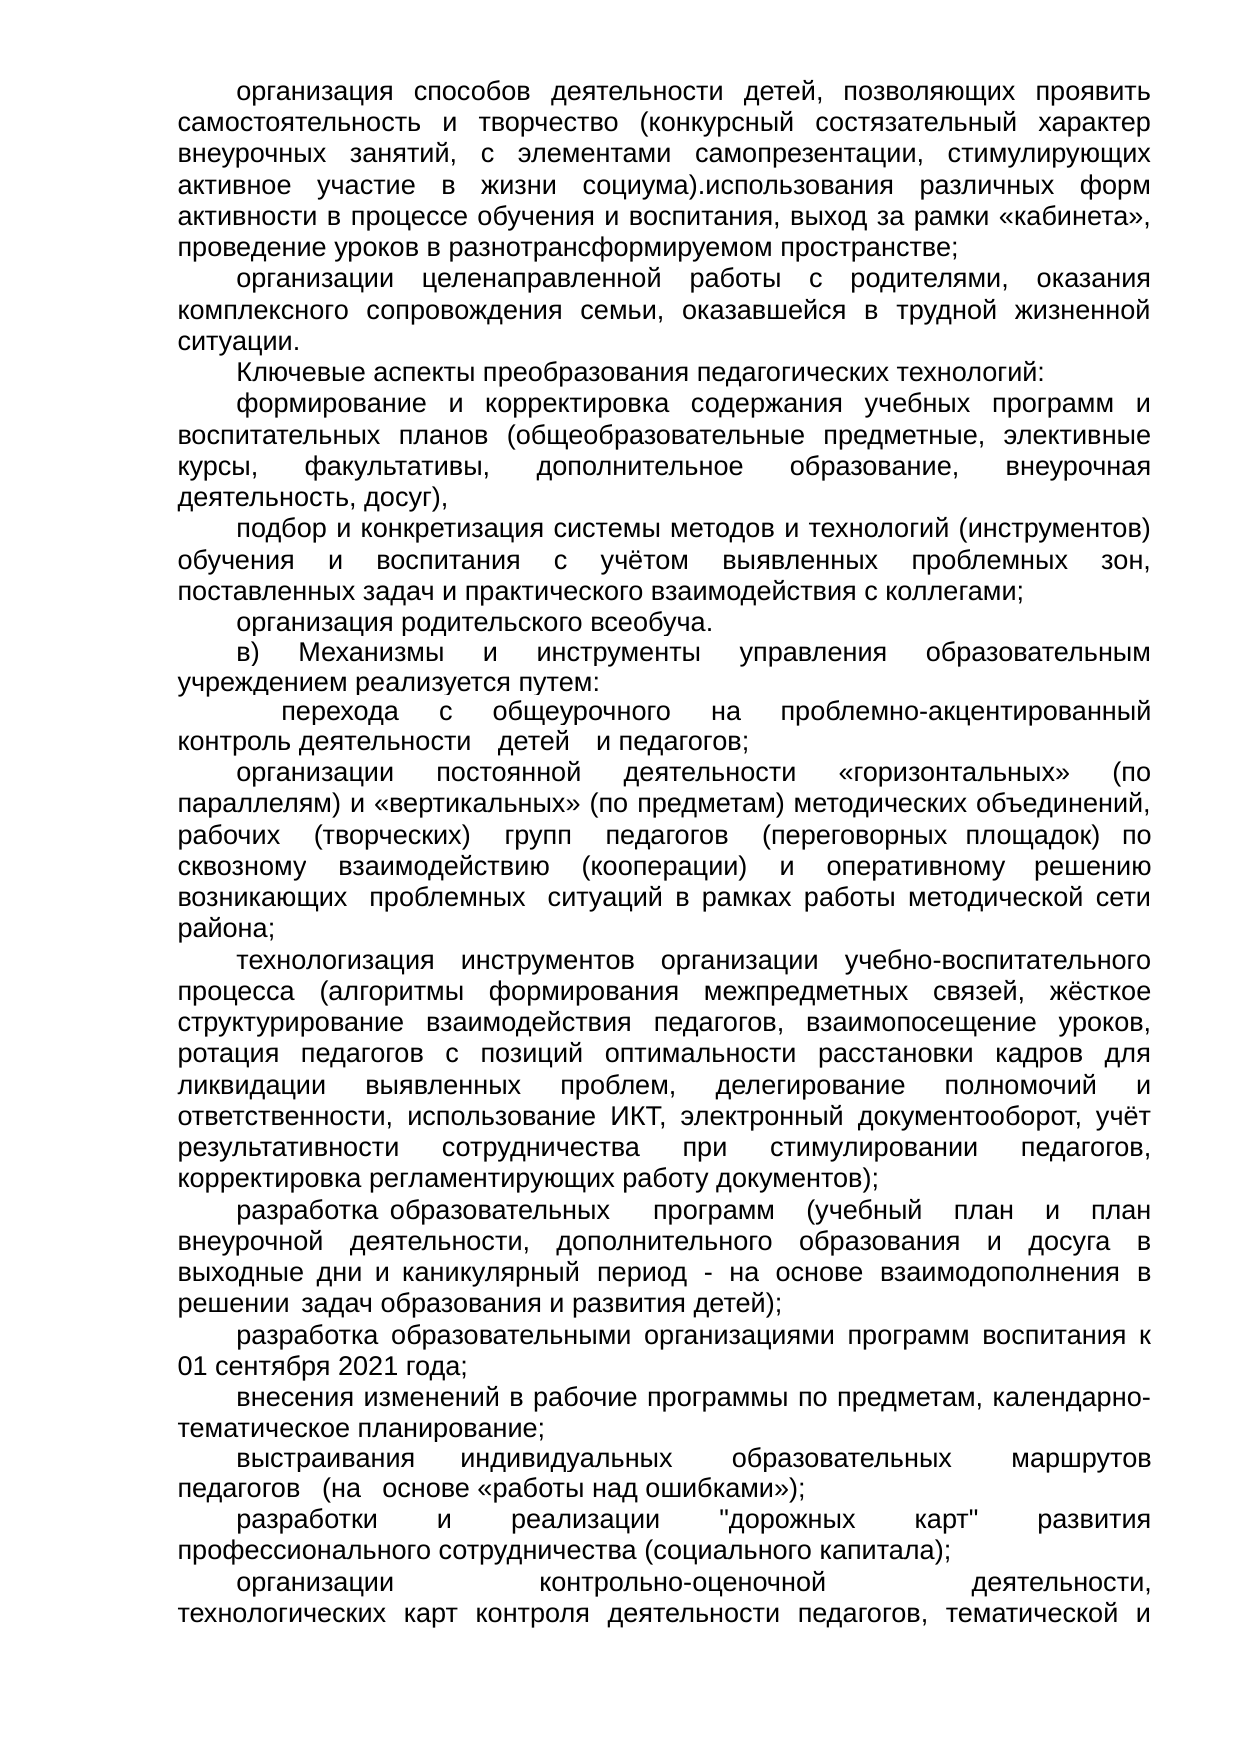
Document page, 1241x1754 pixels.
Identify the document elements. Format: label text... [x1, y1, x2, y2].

text организация родительского всеобуча. [177, 606, 1152, 637]
text организации постоянной деятельности «горизонтальных» (по параллелям) и «вертикальных» (по предметам) методических объединений, рабочих (творческих) групп педагогов (переговорных площадок) по сквозному взаимодействию (кооперации) и оперативному решению возникающих проблемных ситуаций в рамках работы методической сети района; [177, 756, 1152, 944]
text подбор и конкретизация системы методов и технологий (инструментов) обучения и воспитания с учётом выявленных проблемных зон, поставленных задач и практического взаимодействия с коллегами; [177, 512, 1152, 606]
text формирование и корректировка содержания учебных программ и воспитательных планов (общеобразовательные предметные, элективные курсы, факультативы, дополнительное образование, внеурочная деятельность, досуг), [177, 387, 1152, 512]
text выстраивания индивидуальных образовательных маршрутов педагогов (на основе «работы над ошибками»); [177, 1444, 1152, 1503]
text технологизация инструментов организации учебно-воспитательного процесса (алгоритмы формирования межпредметных связей, жёсткое структурирование взаимодействия педагогов, взаимопосещение уроков, ротация педагогов с позиций оптимальности расстановки кадров для ликвидации выявленных проблем, делегирование полномочий и ответственности, использование ИКТ, электронный документооборот, учёт результативности сотрудничества при стимулировании педагогов, корректировка регламентирующих работу документов); [177, 944, 1152, 1194]
text разработка образовательных программ (учебный план и план внеурочной деятельности, дополнительного образования и досуга в выходные дни и каникулярный период - на основе взаимодополнения в решении задач образования и развития детей); [177, 1194, 1152, 1319]
text перехода с общеурочного на проблемно-акцентированный контроль деятельности детей и педагогов; [177, 697, 1152, 756]
text организации контрольно-оценочной деятельности, технологических карт контроля деятельности педагогов, тематической и [177, 1566, 1152, 1628]
text в) Механизмы и инструменты управления образовательным учреждением реализуется путем: [177, 637, 1152, 697]
text разработка образовательными организациями программ воспитания к 01 сентября 2021 года; [177, 1319, 1152, 1381]
text внесения изменений в рабочие программы по предметам, календарно-тематическое планирование; [177, 1381, 1152, 1444]
text Ключевые аспекты преобразования педагогических технологий: [177, 356, 1152, 387]
text организации целенаправленной работы с родителями, оказания комплексного сопровождения семьи, оказавшейся в трудной жизненной ситуации. [177, 262, 1152, 356]
text разработки и реализации "дорожных карт" развития профессионального сотрудничества (социального капитала); [177, 1503, 1152, 1566]
text организация способов деятельности детей, позволяющих проявить самостоятельность и творчество (конкурсный состязательный характер внеурочных занятий, с элементами самопрезентации, стимулирующих активное участие в жизни социума).использования различных форм активности в процессе обучения и воспитания, выход за рамки «кабинета», проведение уроков в разнотрансформируемом пространстве; [177, 75, 1152, 262]
